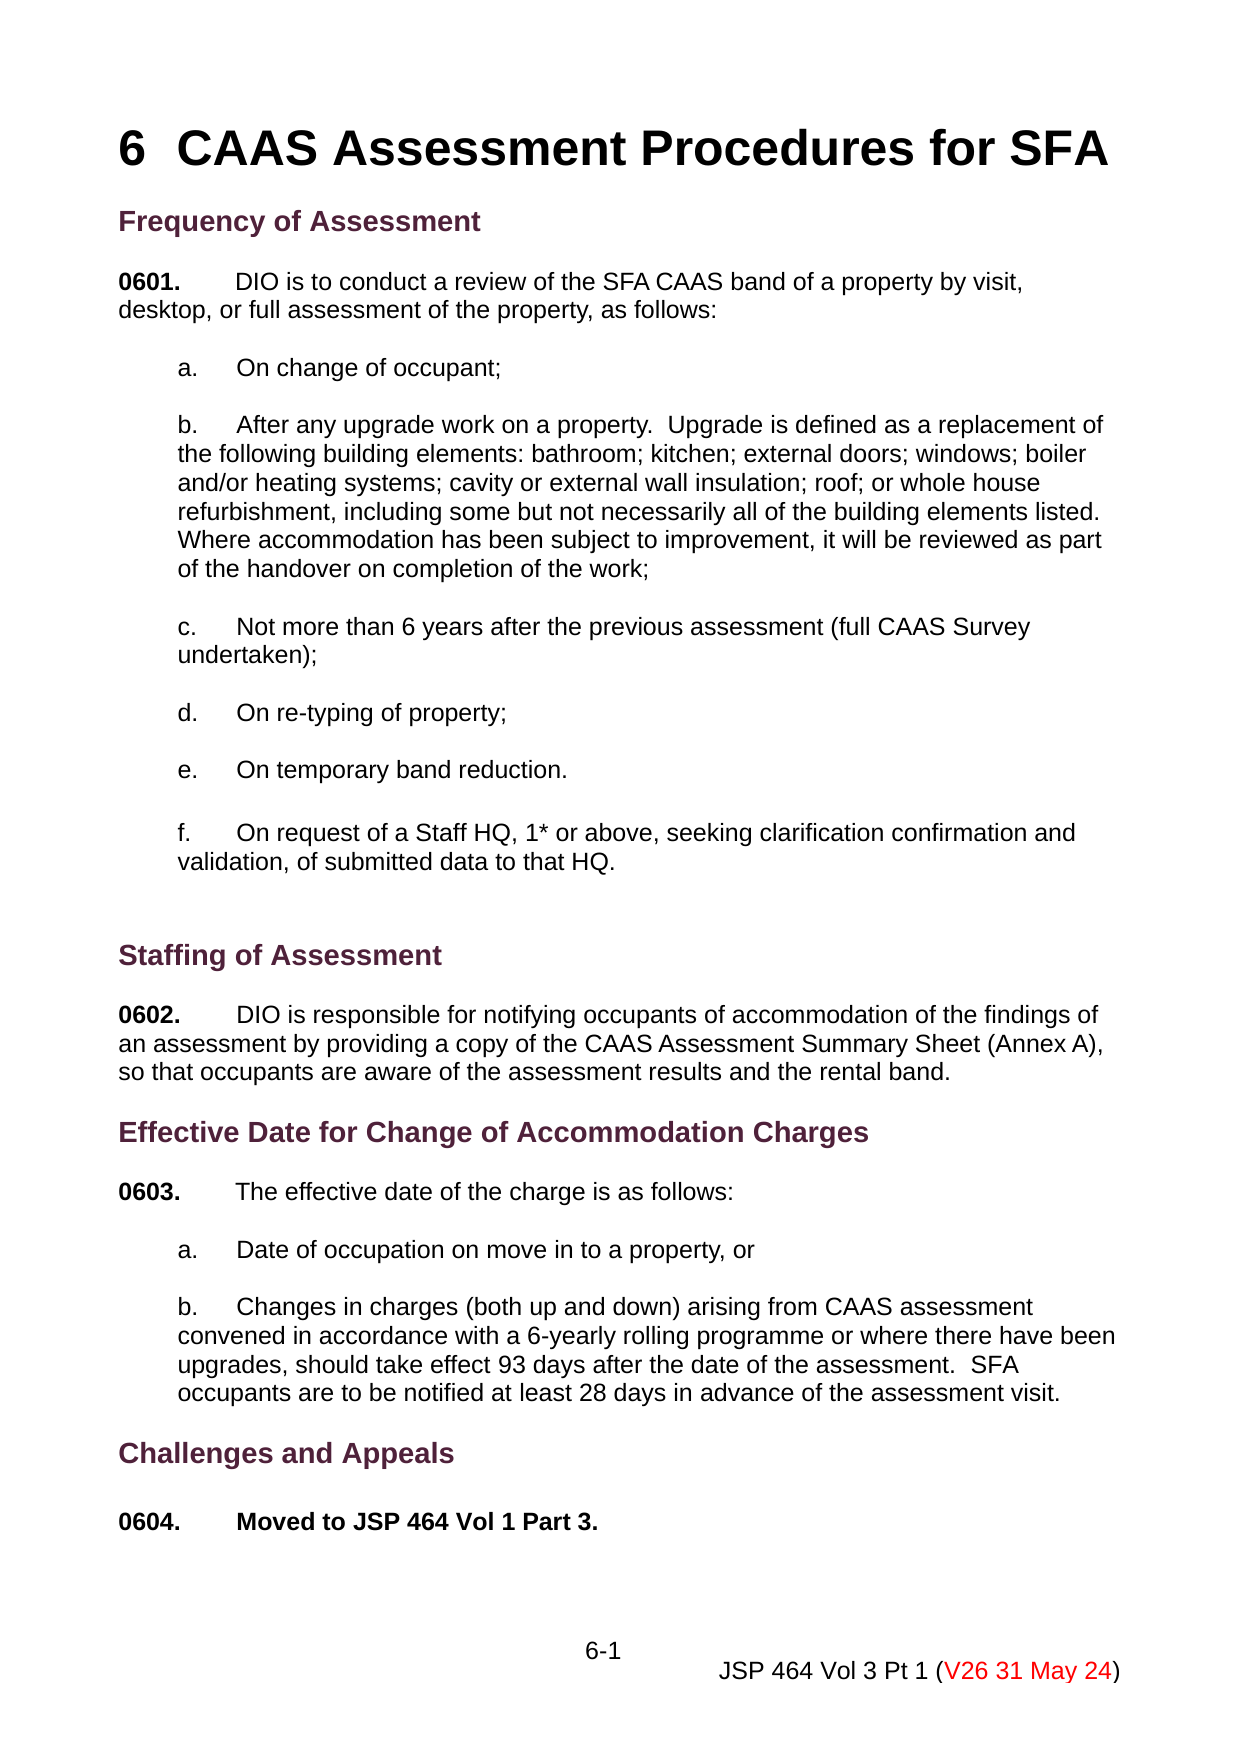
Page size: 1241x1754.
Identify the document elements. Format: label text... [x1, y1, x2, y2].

text 0601. DIO is to conduct a review of the SFA CAAS band of a property by visit, desktop, or full assessment of the property, as follows: [118, 238, 1122, 324]
text Frequency of Assessment [118, 204, 1122, 238]
list On temporary band reduction. [177, 755, 1122, 784]
list After any upgrade work on a property. Upgrade is defined as a replacement of the following building elements: bathroom; kitchen; external doors; windows; boiler and/or heating systems; cavity or external wall insulation; roof; or whole house refurbishment, including some but not necessarily all of the building elements listed. Where accommodation has been subject to improvement, it will be reviewed as part of the handover on completion of the work; [177, 410, 1122, 583]
text Effective Date for Change of Accommodation Charges [118, 1115, 1122, 1148]
text Challenges and Appeals [118, 1436, 1122, 1469]
list On request of a Staff HQ, 1* or above, seeking clarification confirmation and validation, of submitted data to that HQ. [177, 818, 1122, 875]
list Not more than 6 years after the previous assessment (full CAAS Survey undertaken); [177, 612, 1122, 669]
list On change of occupant; [177, 353, 1122, 382]
list On re-typing of property; [177, 698, 1122, 727]
text a. Date of occupation on move in to a property, or [177, 1234, 1122, 1263]
text 0602. DIO is responsible for notifying occupants of accommodation of the findings of an assessment by providing a copy of the CAAS Assessment Summary Sheet (Annex A), so that occupants are aware of the assessment results and the rental band. [118, 1000, 1122, 1086]
text 0604. Moved to JSP 464 Vol 1 Part 3. [118, 1503, 1122, 1536]
text Staffing of Assessment [118, 937, 1122, 971]
text 6 CAAS Assessment Procedures for SFA [118, 118, 1122, 176]
text b. Changes in charges (both up and down) arising from CAAS assessment convened in accordance with a 6-yearly rolling programme or where there have been upgrades, should take effect 93 days after the date of the assessment. SFA occupants are to be notified at least 28 days in advance of the assessment visit. [177, 1292, 1122, 1407]
text 0603. The effective date of the charge is as follows: [118, 1177, 1122, 1206]
